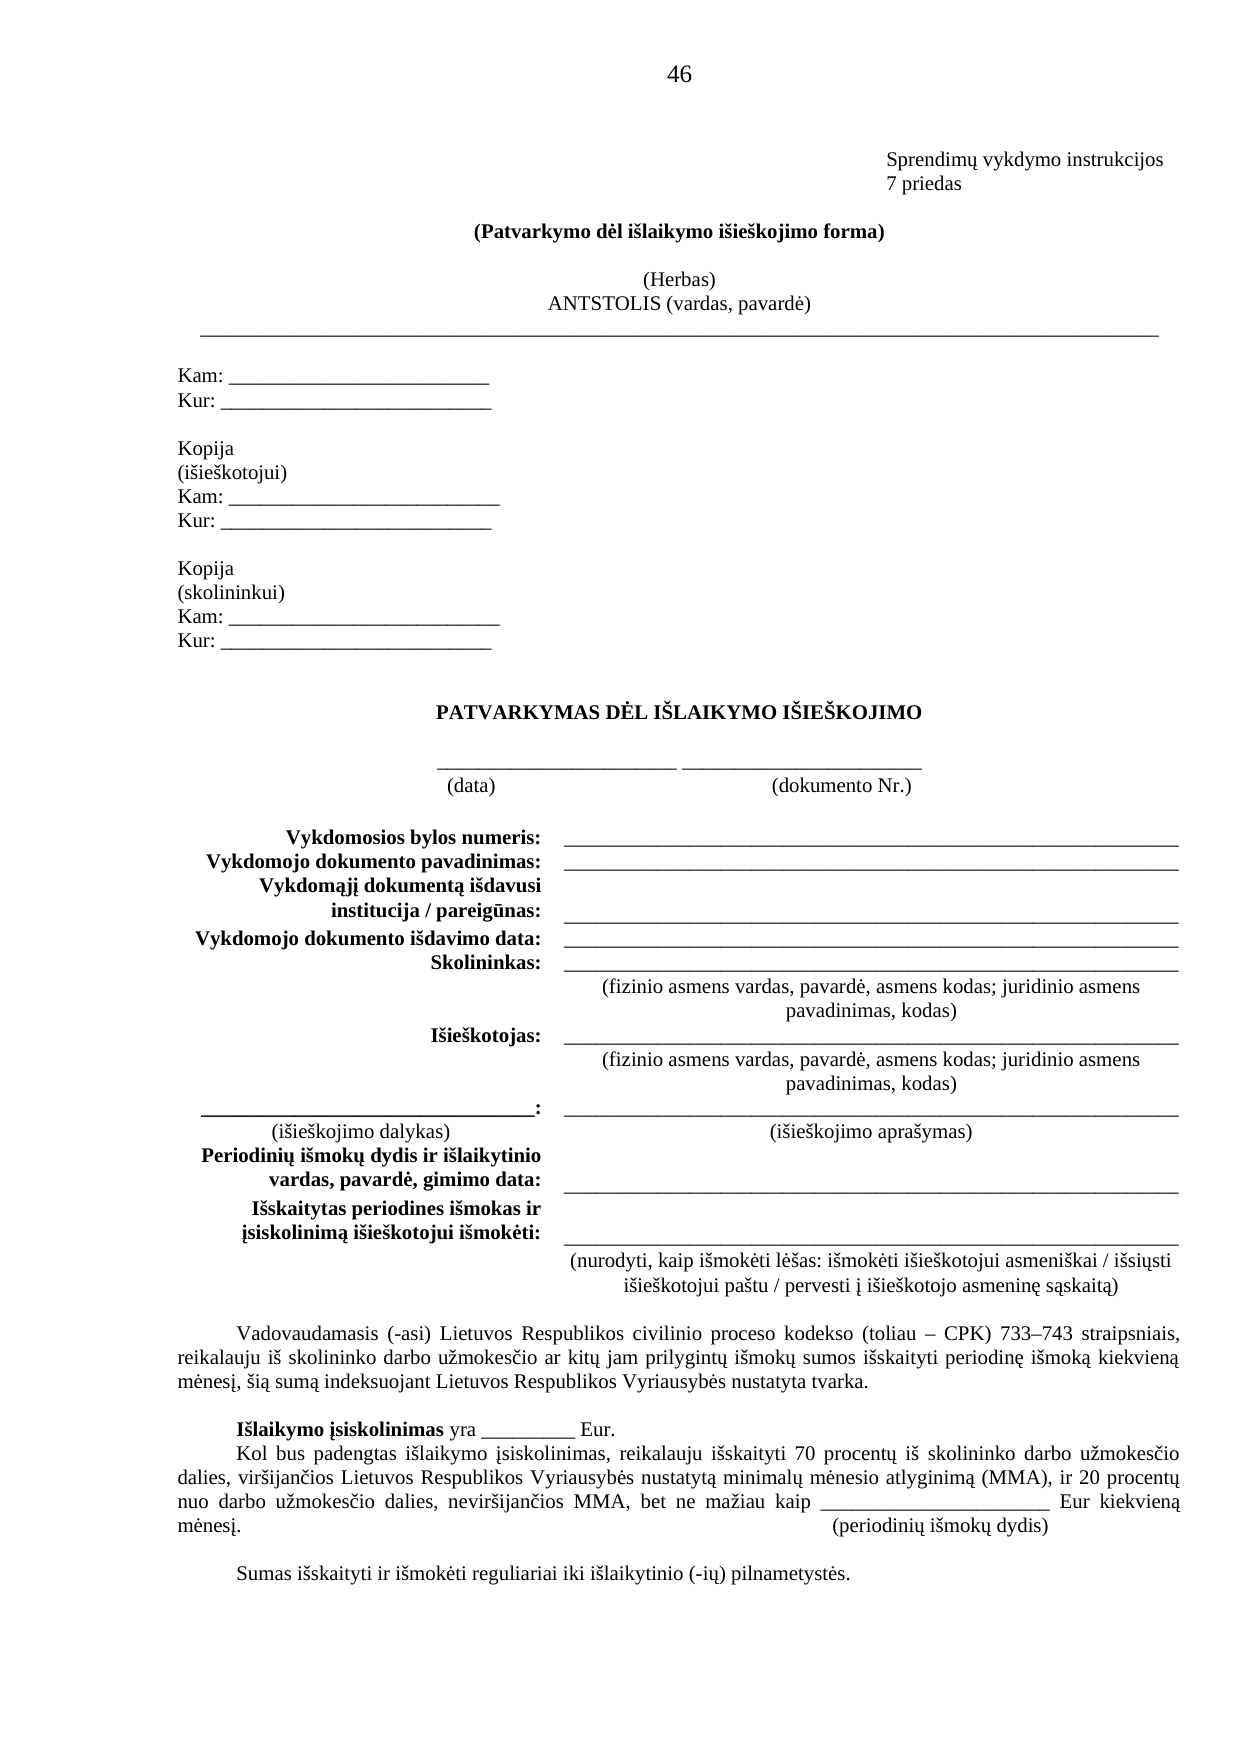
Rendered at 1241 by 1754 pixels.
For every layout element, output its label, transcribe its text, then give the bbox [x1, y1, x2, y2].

table_cell Išieškotojas: [169, 1023, 553, 1095]
text Kopija [177, 436, 1181, 460]
table_cell ___________________________________________________________ [553, 1143, 1190, 1196]
text 7 priedas [177, 171, 1181, 195]
table_cell Vykdomąjį dokumentą išdavusi institucija / pareigūnas: [169, 874, 553, 926]
text ____________________________________________________________________________________________ [177, 315, 1181, 339]
text patvarkymas dėl išlaikymo išieškojimo [177, 700, 1181, 724]
table_cell ________________________________: (išieškojimo dalykas) [169, 1095, 553, 1143]
text Kopija [177, 556, 1181, 580]
table_cell ___________________________________________________________ (išieškojimo aprašymas) [553, 1095, 1190, 1143]
text ANTSTOLIS (vardas, pavardė) [177, 291, 1181, 315]
text Išlaikymo įsiskolinimas yra _________ Eur. [177, 1417, 1181, 1441]
table_cell Išskaitytas periodines išmokas ir įsiskolinimą išieškotojui išmokėti: [169, 1196, 553, 1297]
text Kur: __________________________ [177, 508, 1181, 532]
table_cell ___________________________________________________________ [553, 926, 1190, 950]
table_header ___________________________________________________________ [553, 825, 1190, 849]
text Kam: __________________________ [177, 604, 1181, 628]
text Kol bus padengtas išlaikymo įsiskolinimas, reikalauju išskaityti 70 procentų iš skolininko darbo užmokesčio dalies, viršijančios Lietuvos Respublikos Vyriausybės nustatytą minimalų mėnesio atlyginimą (MMA), ir 20 procentų nuo darbo užmokesčio dalies, neviršijančios MMA, bet ne mažiau kaip ______________________ Eur kiekvieną mėnesį. (periodinių išmokų dydis) [177, 1441, 1181, 1537]
text Vadovaudamasis (-asi) Lietuvos Respublikos civilinio proceso kodekso (toliau – CPK) 733–743 straipsniais, reikalauju iš skolininko darbo užmokesčio ar kitų jam prilygintų išmokų sumos išskaityti periodinę išmoką kiekvieną mėnesį, šią sumą indeksuojant Lietuvos Respublikos Vyriausybės nustatyta tvarka. [177, 1321, 1181, 1393]
table_cell Periodinių išmokų dydis ir išlaikytinio vardas, pavardė, gimimo data: [169, 1143, 553, 1196]
table_cell ___________________________________________________________ (nurodyti, kaip išmokėti lėšas: išmokėti išieškotojui asmeniškai / išsiųsti išieškotojui paštu / pervesti į išieškotojo asmeninę sąskaitą) [553, 1196, 1190, 1297]
table_cell ___________________________________________________________ (fizinio asmens vardas, pavardė, asmens kodas; juridinio asmens pavadinimas, kodas) [553, 1023, 1190, 1095]
text Sumas išskaityti ir išmokėti reguliariai iki išlaikytinio (-ių) pilnametystės. [177, 1561, 1181, 1585]
text Kur: __________________________ [177, 387, 1181, 412]
table_cell Skolininkas: [169, 950, 553, 1022]
table_cell ___________________________________________________________ [553, 874, 1190, 926]
table_cell Vykdomojo dokumento pavadinimas: [169, 849, 553, 873]
text Sprendimų vykdymo instrukcijos [177, 147, 1181, 171]
text (skolininkui) [177, 580, 1181, 604]
text (išieškotojui) [177, 460, 1181, 484]
text Kur: __________________________ [177, 628, 1181, 652]
table_cell ___________________________________________________________ [553, 849, 1190, 873]
table_header Vykdomosios bylos numeris: [169, 825, 553, 849]
table_cell ___________________________________________________________ (fizinio asmens vardas, pavardė, asmens kodas; juridinio asmens pavadinimas, kodas) [553, 950, 1190, 1022]
text Kam: _________________________ [177, 363, 1181, 387]
table_cell Vykdomojo dokumento išdavimo data: [169, 926, 553, 950]
text (data) (dokumento Nr.) [177, 772, 1181, 797]
text Kam: __________________________ [177, 484, 1181, 508]
text (Patvarkymo dėl išlaikymo išieškojimo forma) [177, 219, 1181, 243]
text _______________________ _______________________ [177, 748, 1181, 772]
text (Herbas) [177, 267, 1181, 291]
